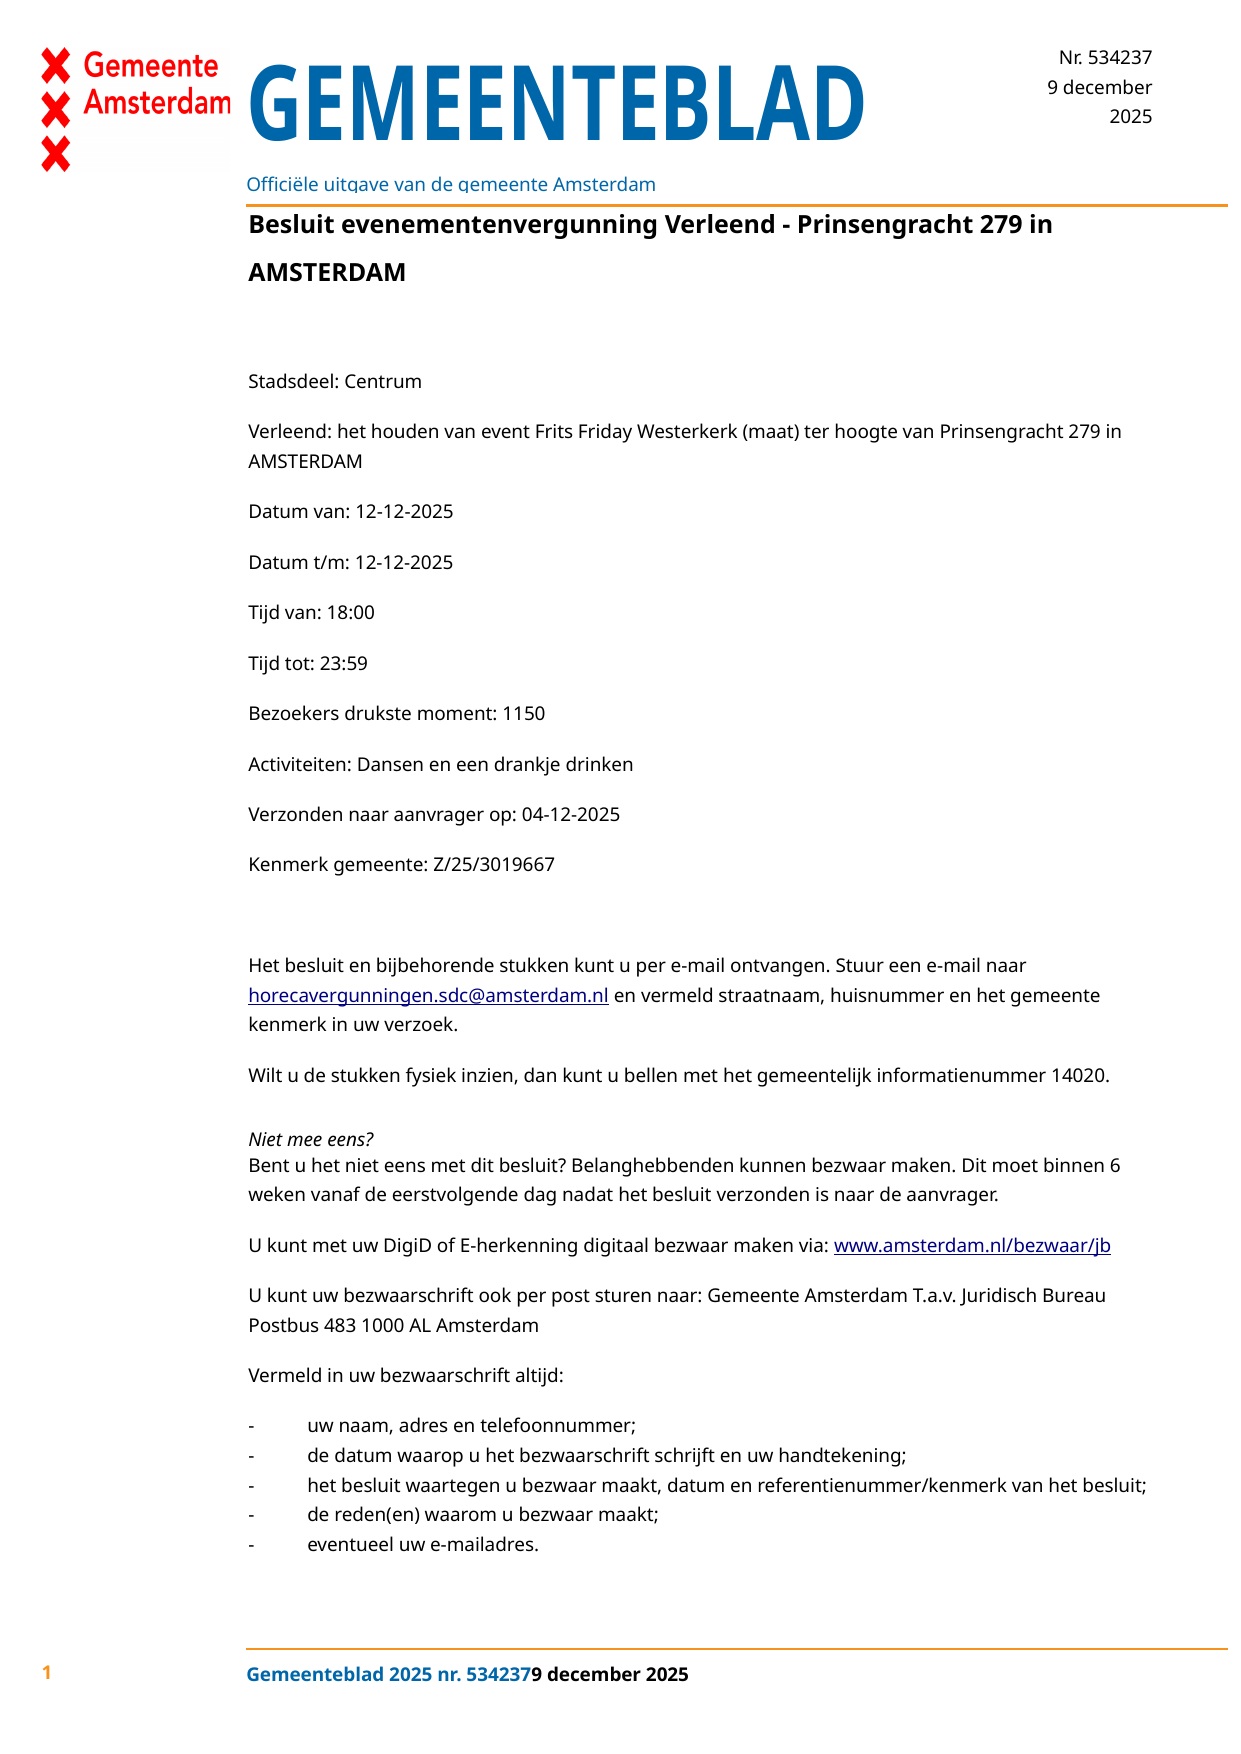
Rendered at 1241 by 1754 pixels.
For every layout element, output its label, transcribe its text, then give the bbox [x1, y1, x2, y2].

text Bent u het niet eens met dit besluit? Belanghebbenden kunnen bezwaar maken. Dit moet binnen 6 weken vanaf de eerstvolgende dag nadat het besluit verzonden is naar de aanvrager. [248, 1152, 1152, 1207]
text Verleend: het houden van event Frits Friday Westerkerk (maat) ter hoogte van Prinsengracht 279 in AMSTERDAM [248, 419, 1152, 474]
text U kunt met uw DigiD of E-herkenning digitaal bezwaar maken via: www.amsterdam.nl/bezwaar/jb [248, 1232, 1152, 1257]
text Besluit evenementenvergunning Verleend - Prinsengracht 279 in AMSTERDAM [248, 207, 1152, 288]
list het besluit waartegen u bezwaar maakt, datum en referentienummer/kenmerk van het besluit; [248, 1472, 1152, 1497]
text Datum van: 12-12-2025 [248, 499, 1152, 524]
text Vermeld in uw bezwaarschrift altijd: [248, 1362, 1152, 1388]
list uw naam, adres en telefoonnummer; [248, 1413, 1152, 1438]
text Kenmerk gemeente: Z/25/3019667 [248, 852, 1152, 877]
text Bezoekers drukste moment: 1150 [248, 700, 1152, 726]
picture [41, 47, 231, 172]
text Activiteiten: Dansen en een drankje drinken [248, 751, 1152, 777]
text Verzonden naar aanvrager op: 04-12-2025 [248, 801, 1152, 827]
list de datum waarop u het bezwaarschrift schrijft en uw handtekening; [248, 1442, 1152, 1468]
text Niet mee eens? [248, 1126, 1152, 1152]
list eventueel uw e-mailadres. [248, 1531, 1152, 1557]
text Tijd van: 18:00 [248, 599, 1152, 625]
text Datum t/m: 12-12-2025 [248, 549, 1152, 575]
text Het besluit en bijbehorende stukken kunt u per e-mail ontvangen. Stuur een e-mail naar horecavergunningen.sdc@amsterdam.nl en vermeld straatnaam, huisnummer en het gemeente kenmerk in uw verzoek. [248, 952, 1152, 1037]
text U kunt uw bezwaarschrift ook per post sturen naar: Gemeente Amsterdam T.a.v. Juridisch Bureau Postbus 483 1000 AL Amsterdam [248, 1282, 1152, 1337]
text Wilt u de stukken fysiek inzien, dan kunt u bellen met het gemeentelijk informatienummer 14020. [248, 1062, 1152, 1088]
text Tijd tot: 23:59 [248, 650, 1152, 676]
text Stadsdeel: Centrum [248, 368, 1152, 394]
list de reden(en) waarom u bezwaar maakt; [248, 1501, 1152, 1527]
